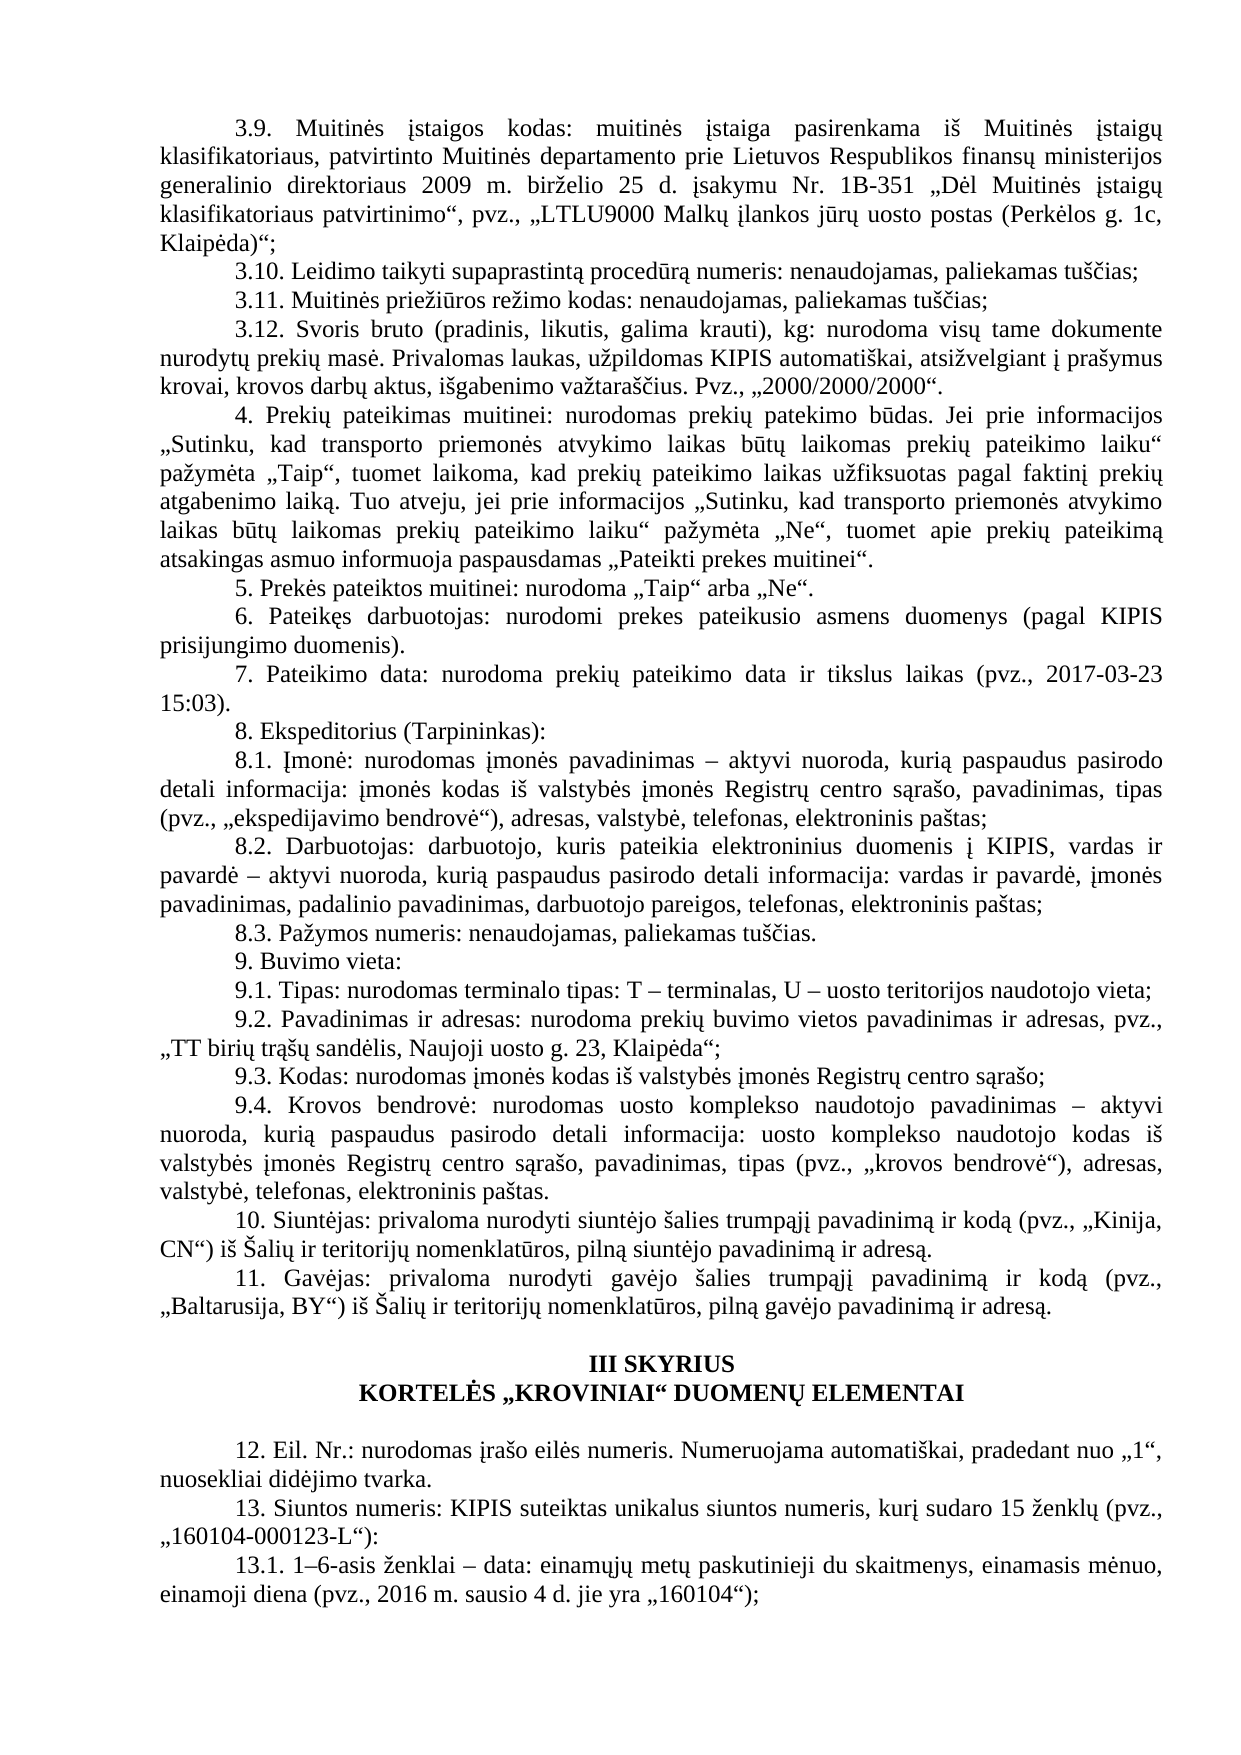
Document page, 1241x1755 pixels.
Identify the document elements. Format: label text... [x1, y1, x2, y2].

text 5. Prekės pateiktos muitinei: nurodoma „Taip“ arba „Ne“. [159, 573, 1163, 601]
text 9.1. Tipas: nurodomas terminalo tipas: T – terminalas, U – uosto teritorijos naudotojo vieta; [159, 975, 1163, 1004]
text 9.3. Kodas: nurodomas įmonės kodas iš valstybės įmonės Registrų centro sąrašo; [159, 1061, 1163, 1090]
text 13.1. 1–6-asis ženklai – data: einamųjų metų paskutinieji du skaitmenys, einamasis mėnuo, einamoji diena (pvz., 2016 m. sausio 4 d. jie yra „160104“); [159, 1550, 1163, 1608]
text 8.2. Darbuotojas: darbuotojo, kuris pateikia elektroninius duomenis į KIPIS, vardas ir pavardė – aktyvi nuoroda, kurią paspaudus pasirodo detali informacija: vardas ir pavardė, įmonės pavadinimas, padalinio pavadinimas, darbuotojo pareigos, telefonas, elektroninis paštas; [159, 831, 1163, 918]
text 3.10. Leidimo taikyti supaprastintą procedūrą numeris: nenaudojamas, paliekamas tuščias; [159, 256, 1163, 285]
text 9.2. Pavadinimas ir adresas: nurodoma prekių buvimo vietos pavadinimas ir adresas, pvz., „TT birių trąšų sandėlis, Naujoji uosto g. 23, Klaipėda“; [159, 1004, 1163, 1061]
text 9. Buvimo vieta: [159, 946, 1163, 975]
text KORTELĖS „KROVINIAI“ DUOMENŲ ELEMENTAI [159, 1378, 1163, 1406]
text 7. Pateikimo data: nurodoma prekių pateikimo data ir tikslus laikas (pvz., 2017-03-23 15:03). [159, 659, 1163, 716]
text 10. Siuntėjas: privaloma nurodyti siuntėjo šalies trumpąjį pavadinimą ir kodą (pvz., „Kinija, CN“) iš Šalių ir teritorijų nomenklatūros, pilną siuntėjo pavadinimą ir adresą. [159, 1205, 1163, 1263]
text 6. Pateikęs darbuotojas: nurodomi prekes pateikusio asmens duomenys (pagal KIPIS prisijungimo duomenis). [159, 601, 1163, 659]
text 12. Eil. Nr.: nurodomas įrašo eilės numeris. Numeruojama automatiškai, pradedant nuo „1“, nuosekliai didėjimo tvarka. [159, 1435, 1163, 1493]
text 11. Gavėjas: privaloma nurodyti gavėjo šalies trumpąjį pavadinimą ir kodą (pvz., „Baltarusija, BY“) iš Šalių ir teritorijų nomenklatūros, pilną gavėjo pavadinimą ir adresą. [159, 1263, 1163, 1320]
text 3.11. Muitinės priežiūros režimo kodas: nenaudojamas, paliekamas tuščias; [159, 285, 1163, 314]
text 4. Prekių pateikimas muitinei: nurodomas prekių patekimo būdas. Jei prie informacijos „Sutinku, kad transporto priemonės atvykimo laikas būtų laikomas prekių pateikimo laiku“ pažymėta „Taip“, tuomet laikoma, kad prekių pateikimo laikas užfiksuotas pagal faktinį prekių atgabenimo laiką. Tuo atveju, jei prie informacijos „Sutinku, kad transporto priemonės atvykimo laikas būtų laikomas prekių pateikimo laiku“ pažymėta „Ne“, tuomet apie prekių pateikimą atsakingas asmuo informuoja paspausdamas „Pateikti prekes muitinei“. [159, 400, 1163, 573]
text 3.12. Svoris bruto (pradinis, likutis, galima krauti), kg: nurodoma visų tame dokumente nurodytų prekių masė. Privalomas laukas, užpildomas KIPIS automatiškai, atsižvelgiant į prašymus krovai, krovos darbų aktus, išgabenimo važtaraščius. Pvz., „2000/2000/2000“. [159, 314, 1163, 400]
text 3.9. Muitinės įstaigos kodas: muitinės įstaiga pasirenkama iš Muitinės įstaigų klasifikatoriaus, patvirtinto Muitinės departamento prie Lietuvos Respublikos finansų ministerijos generalinio direktoriaus 2009 m. birželio 25 d. įsakymu Nr. 1B-351 „Dėl Muitinės įstaigų klasifikatoriaus patvirtinimo“, pvz., „LTLU9000 Malkų įlankos jūrų uosto postas (Perkėlos g. 1c, Klaipėda)“; [159, 113, 1163, 256]
text 9.4. Krovos bendrovė: nurodomas uosto komplekso naudotojo pavadinimas – aktyvi nuoroda, kurią paspaudus pasirodo detali informacija: uosto komplekso naudotojo kodas iš valstybės įmonės Registrų centro sąrašo, pavadinimas, tipas (pvz., „krovos bendrovė“), adresas, valstybė, telefonas, elektroninis paštas. [159, 1090, 1163, 1205]
text 8.1. Įmonė: nurodomas įmonės pavadinimas – aktyvi nuoroda, kurią paspaudus pasirodo detali informacija: įmonės kodas iš valstybės įmonės Registrų centro sąrašo, pavadinimas, tipas (pvz., „ekspedijavimo bendrovė“), adresas, valstybė, telefonas, elektroninis paštas; [159, 745, 1163, 831]
text III SKYRIUS [159, 1349, 1163, 1378]
text 13. Siuntos numeris: KIPIS suteiktas unikalus siuntos numeris, kurį sudaro 15 ženklų (pvz., „160104-000123-L“): [159, 1493, 1163, 1550]
text 8. Ekspeditorius (Tarpininkas): [159, 716, 1163, 745]
text 8.3. Pažymos numeris: nenaudojamas, paliekamas tuščias. [159, 918, 1163, 946]
